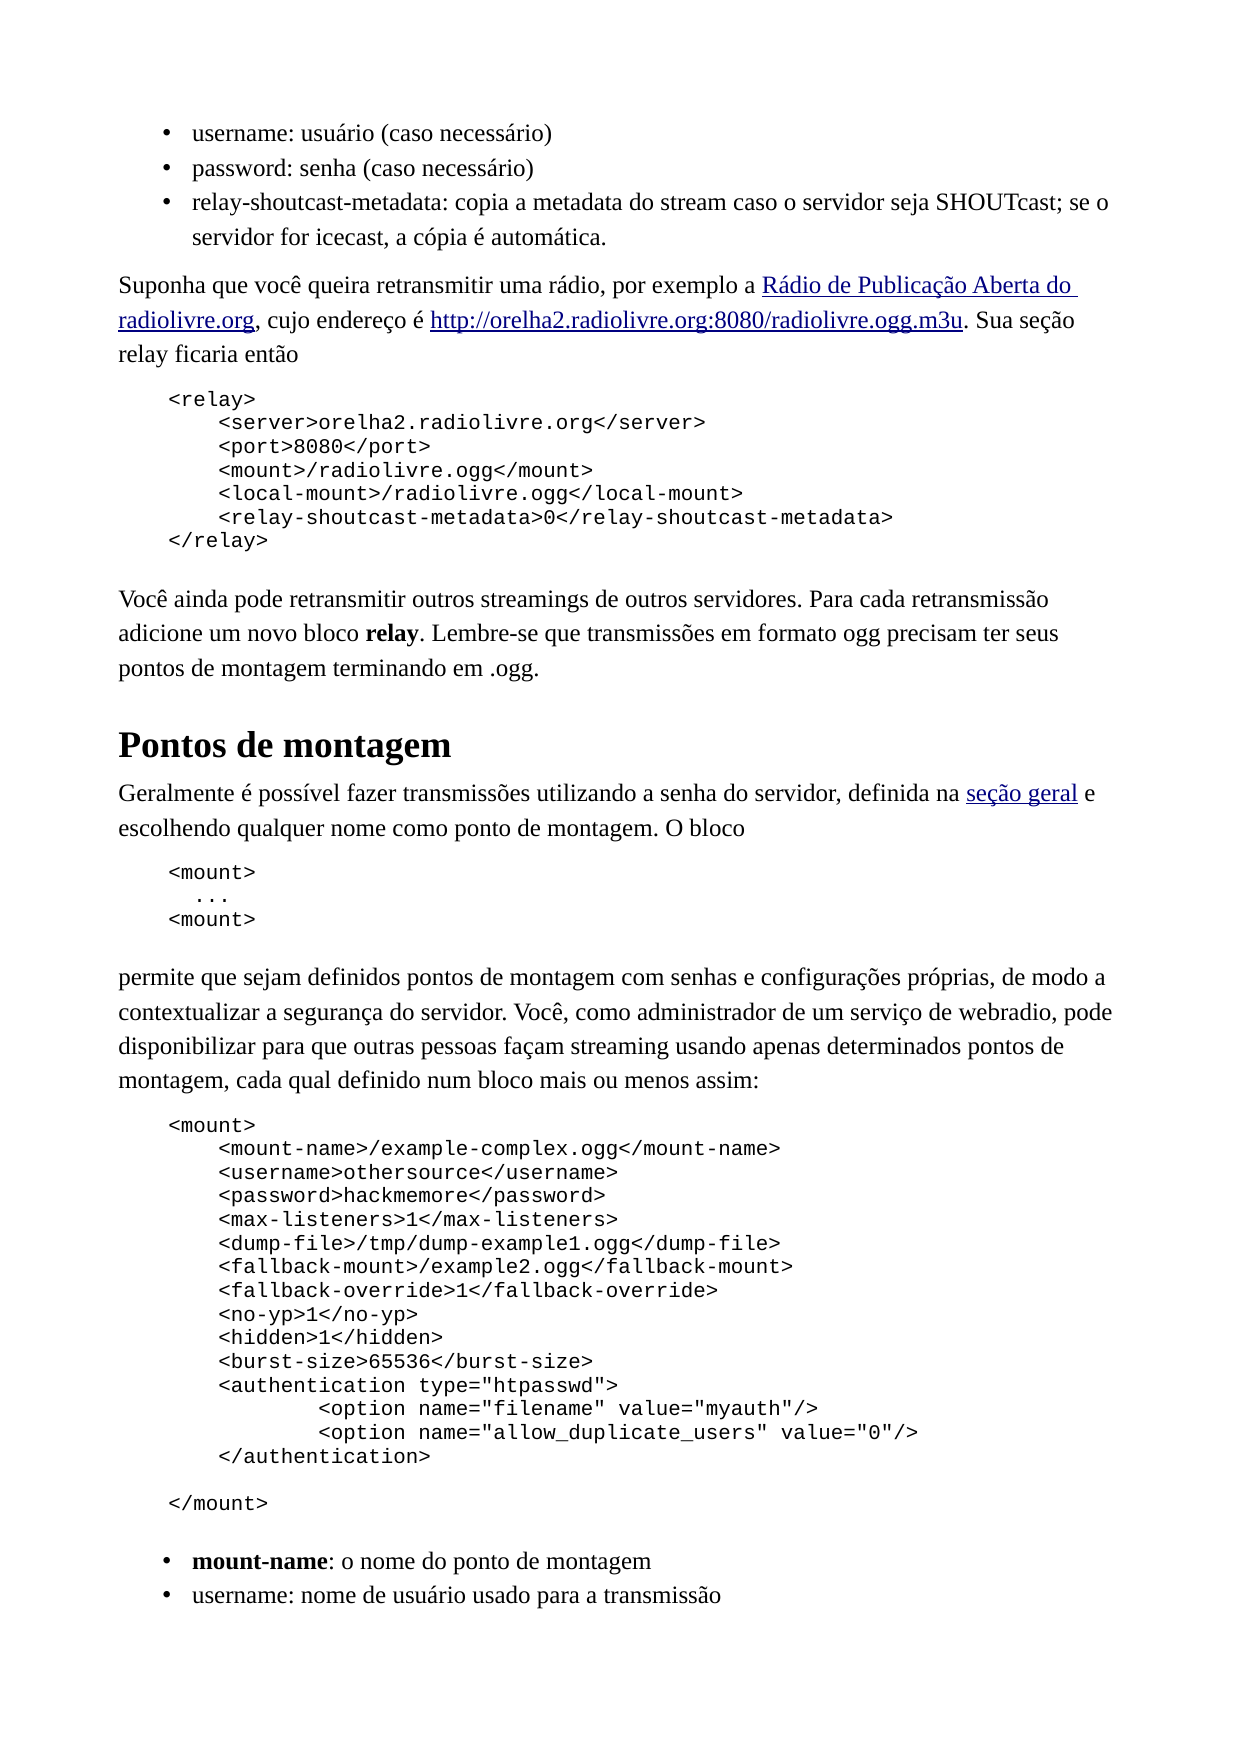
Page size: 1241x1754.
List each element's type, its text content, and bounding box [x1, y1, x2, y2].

text <mount> [118, 909, 1122, 933]
text <mount> [118, 1114, 1122, 1138]
text <option name="allow_duplicate_users" value="0"/> [118, 1422, 1122, 1446]
text <option name="filename" value="myauth"/> [118, 1398, 1122, 1422]
list password: senha (caso necessário) [162, 153, 1122, 181]
text </mount> [118, 1493, 1122, 1517]
text <max-listeners>1</max-listeners> [118, 1209, 1122, 1233]
list username: nome de usuário usado para a transmissão [162, 1581, 1122, 1609]
subtitle Pontos de montagem [118, 722, 1122, 766]
text <mount> [118, 862, 1122, 885]
text <username>othersource</username> [118, 1162, 1122, 1186]
text </relay> [118, 531, 1122, 554]
text <mount>/radiolivre.ogg</mount> [118, 459, 1122, 483]
text </authentication> [118, 1446, 1122, 1469]
list mount-name: o nome do ponto de montagem [162, 1546, 1122, 1575]
text Geralmente é possível fazer transmissões utilizando a senha do servidor, definida na seção geral e escolhendo qualquer nome como ponto de montagem. O bloco [118, 778, 1122, 841]
text <no-yp>1</no-yp> [118, 1304, 1122, 1327]
text <fallback-mount>/example2.ogg</fallback-mount> [118, 1256, 1122, 1280]
text <relay> [118, 389, 1122, 412]
text <mount-name>/example-complex.ogg</mount-name> [118, 1138, 1122, 1162]
text <dump-file>/tmp/dump-example1.ogg</dump-file> [118, 1233, 1122, 1256]
text <relay-shoutcast-metadata>0</relay-shoutcast-metadata> [118, 507, 1122, 531]
list username: usuário (caso necessário) [162, 118, 1122, 147]
text <authentication type="htpasswd"> [118, 1375, 1122, 1398]
text <server>orelha2.radiolivre.org</server> [118, 412, 1122, 436]
text permite que sejam definidos pontos de montagem com senhas e configurações próprias, de modo a contextualizar a segurança do servidor. Você, como administrador de um serviço de webradio, pode disponibilizar para que outras pessoas façam streaming usando apenas determinados pontos de montagem, cada qual definido num bloco mais ou menos assim: [118, 962, 1122, 1094]
text Você ainda pode retransmitir outros streamings de outros servidores. Para cada retransmissão adicione um novo bloco relay. Lembre-se que transmissões em formato ogg precisam ter seus pontos de montagem terminando em .ogg. [118, 584, 1122, 681]
text <hidden>1</hidden> [118, 1327, 1122, 1351]
text ... [118, 885, 1122, 909]
text <burst-size>65536</burst-size> [118, 1351, 1122, 1375]
text <password>hackmemore</password> [118, 1186, 1122, 1209]
text <local-mount>/radiolivre.ogg</local-mount> [118, 483, 1122, 507]
text Suponha que você queira retransmitir uma rádio, por exemplo a Rádio de Publicação Aberta do radiolivre.org, cujo endereço é http://orelha2.radiolivre.org:8080/radiolivre.ogg.m3u. Sua seção relay ficaria então [118, 271, 1122, 368]
text <fallback-override>1</fallback-override> [118, 1280, 1122, 1304]
list relay-shoutcast-metadata: copia a metadata do stream caso o servidor seja SHOUTcast; se o servidor for icecast, a cópia é automática. [162, 187, 1122, 250]
text <port>8080</port> [118, 436, 1122, 459]
